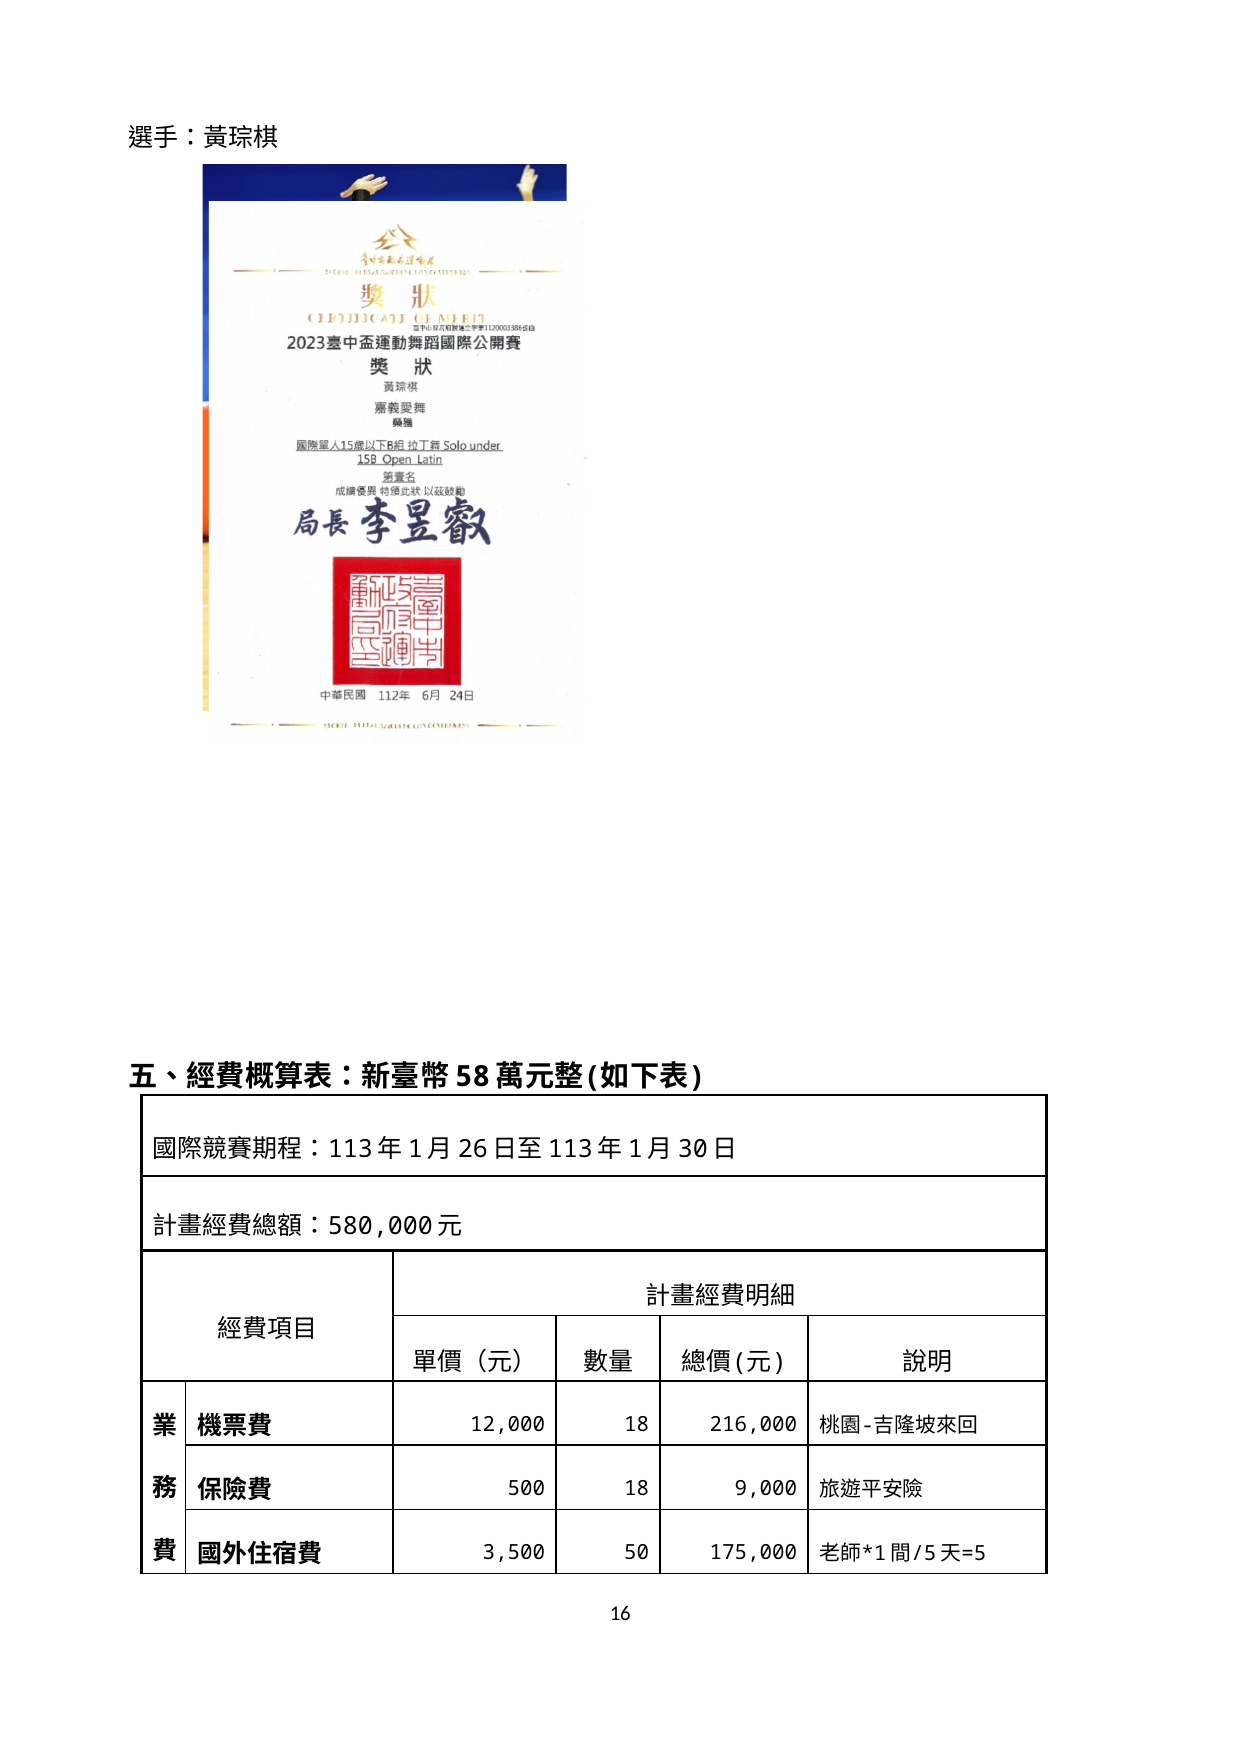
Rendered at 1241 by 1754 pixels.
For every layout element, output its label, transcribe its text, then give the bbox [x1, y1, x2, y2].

table_cell 計畫經費明細 [394, 1252, 1045, 1315]
table_cell 經費項目 [143, 1252, 392, 1380]
table_cell 50 [557, 1510, 659, 1572]
table_cell 175,000 [661, 1510, 807, 1572]
table_cell 桃園-吉隆坡來回 [809, 1382, 1045, 1444]
table_cell 旅遊平安險 [809, 1446, 1045, 1508]
table_cell 機票費 [186, 1382, 392, 1444]
table_cell 老師*1間/5天=5 [809, 1510, 1045, 1572]
table_cell 總價(元) [661, 1316, 807, 1380]
text 五、經費概算表：新臺幣58萬元整(如下表) [128, 1032, 1112, 1094]
table_cell 18 [557, 1382, 659, 1444]
table_cell 國外住宿費 [186, 1510, 392, 1572]
table_cell 計畫經費總額：580,000元 [143, 1177, 1045, 1249]
table_cell 500 [394, 1446, 555, 1508]
table_cell 保險費 [186, 1446, 392, 1508]
table_cell 216,000 [661, 1382, 807, 1444]
table_header 國際競賽期程：113年1月26日至113年1月30日 [143, 1096, 1045, 1175]
table_cell 說明 [809, 1316, 1045, 1380]
table_cell 單價（元） [394, 1316, 555, 1380]
table_cell 12,000 [394, 1382, 555, 1444]
table_cell 數量 [557, 1316, 659, 1380]
table_cell 3,500 [394, 1510, 555, 1572]
table_cell 9,000 [661, 1446, 807, 1508]
table_cell 18 [557, 1446, 659, 1508]
table_cell 業 務 費 [143, 1382, 185, 1572]
text 選手：黃琮棋 [128, 94, 1112, 157]
